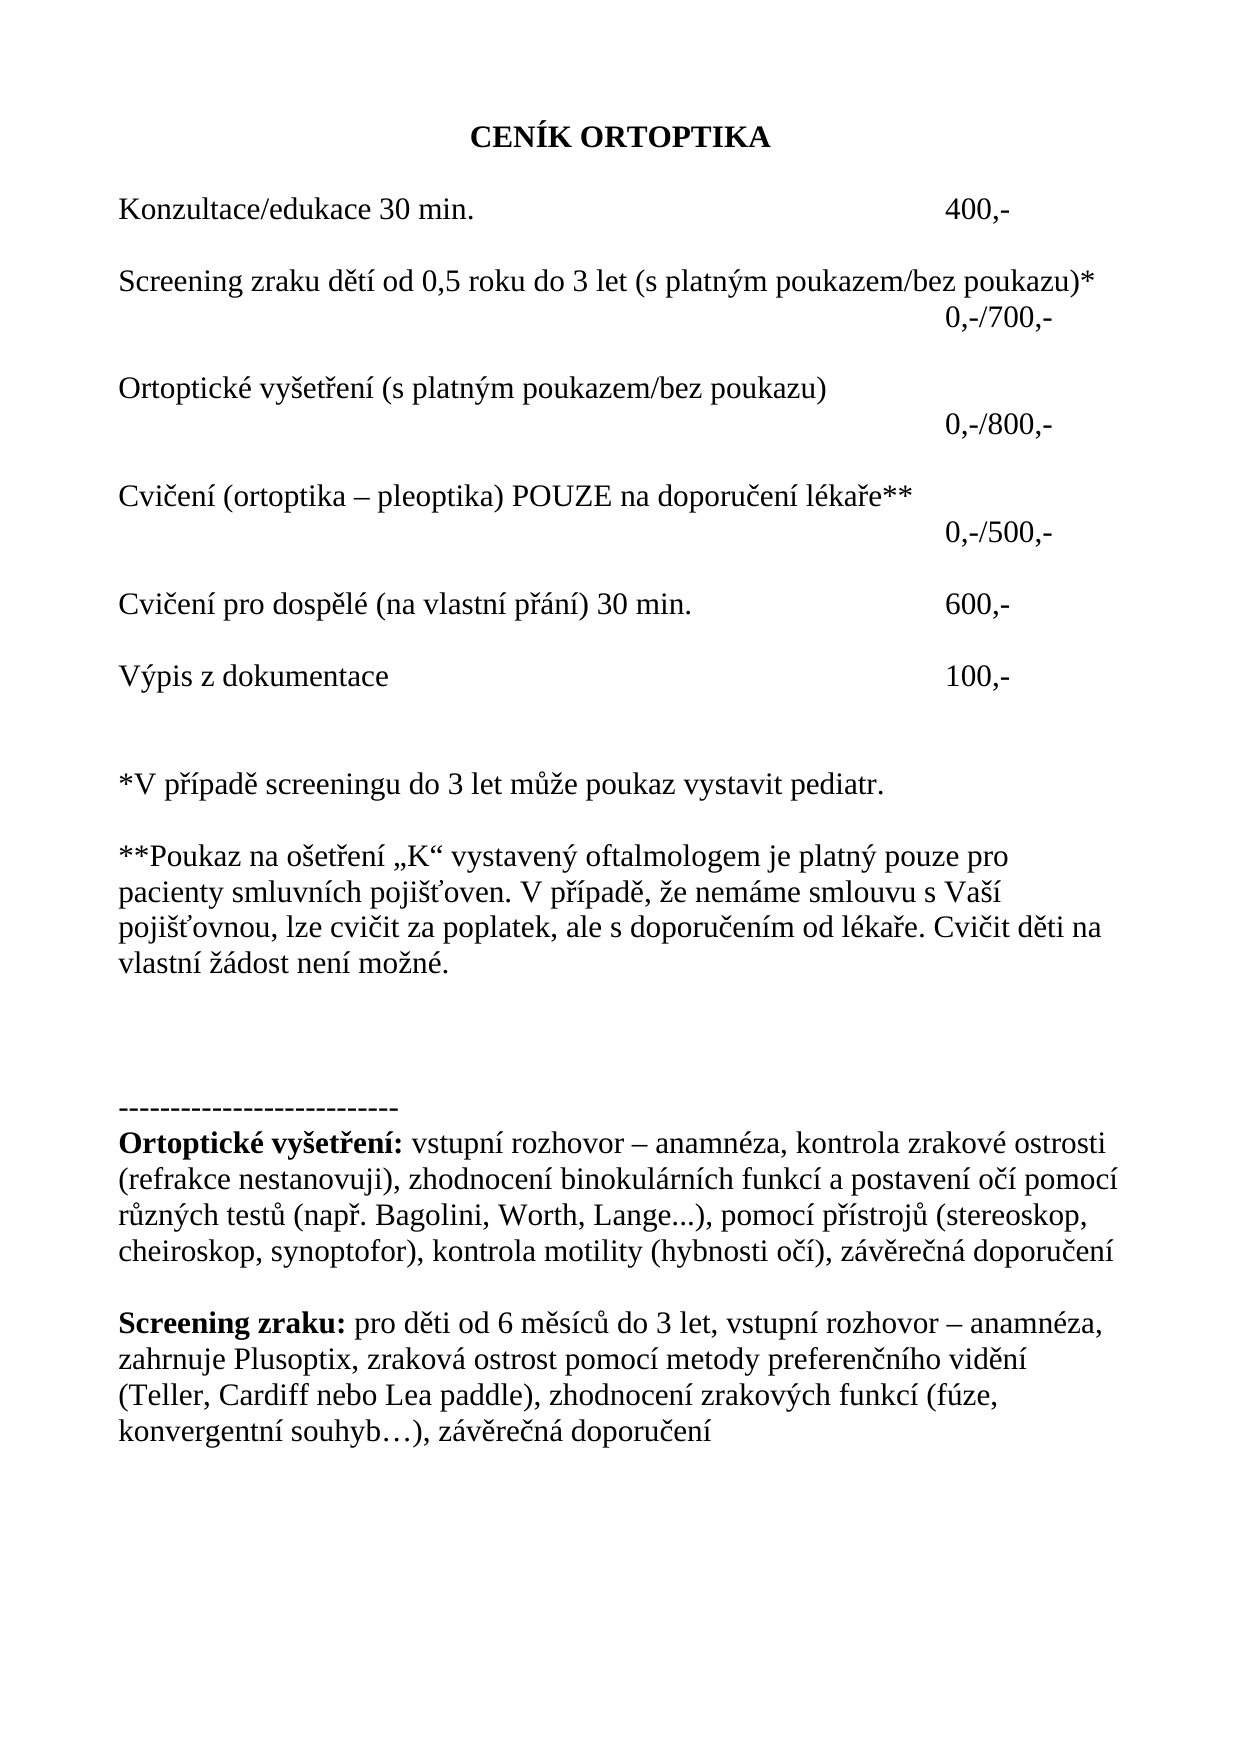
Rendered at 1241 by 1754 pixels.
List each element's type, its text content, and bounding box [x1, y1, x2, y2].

text Výpis z dokumentace 100,- [118, 657, 1122, 693]
text --------------------------- [118, 1088, 1122, 1124]
text Screening zraku dětí od 0,5 roku do 3 let (s platným poukazem/bez poukazu)* 0,-/700,- [118, 262, 1122, 334]
text Ortoptické vyšetření: vstupní rozhovor – anamnéza, kontrola zrakové ostrosti (refrakce nestanovuji), zhodnocení binokulárních funkcí a postavení očí pomocí různých testů (např. Bagolini, Worth, Lange...), pomocí přístrojů (stereoskop, cheiroskop, synoptofor), kontrola motility (hybnosti očí), závěrečná doporučení [118, 1124, 1122, 1268]
text *V případě screeningu do 3 let může poukaz vystavit pediatr. [118, 765, 1122, 801]
text Konzultace/edukace 30 min. 400,- [118, 190, 1122, 226]
text Cvičení (ortoptika – pleoptika) POUZE na doporučení lékaře** 0,-/500,- [118, 477, 1122, 549]
text Screening zraku: pro děti od 6 měsíců do 3 let, vstupní rozhovor – anamnéza, zahrnuje Plusoptix, zraková ostrost pomocí metody preferenčního vidění (Teller, Cardiff nebo Lea paddle), zhodnocení zrakových funkcí (fúze, konvergentní souhyb…), závěrečná doporučení [118, 1304, 1122, 1448]
text **Poukaz na ošetření „K“ vystavený oftalmologem je platný pouze pro pacienty smluvních pojišťoven. V případě, že nemáme smlouvu s Vaší pojišťovnou, lze cvičit za poplatek, ale s doporučením od lékaře. Cvičit děti na vlastní žádost není možné. [118, 837, 1122, 981]
text CENÍK ORTOPTIKA [118, 118, 1122, 154]
text Ortoptické vyšetření (s platným poukazem/bez poukazu) 0,-/800,- [118, 370, 1122, 442]
text Cvičení pro dospělé (na vlastní přání) 30 min. 600,- [118, 585, 1122, 621]
